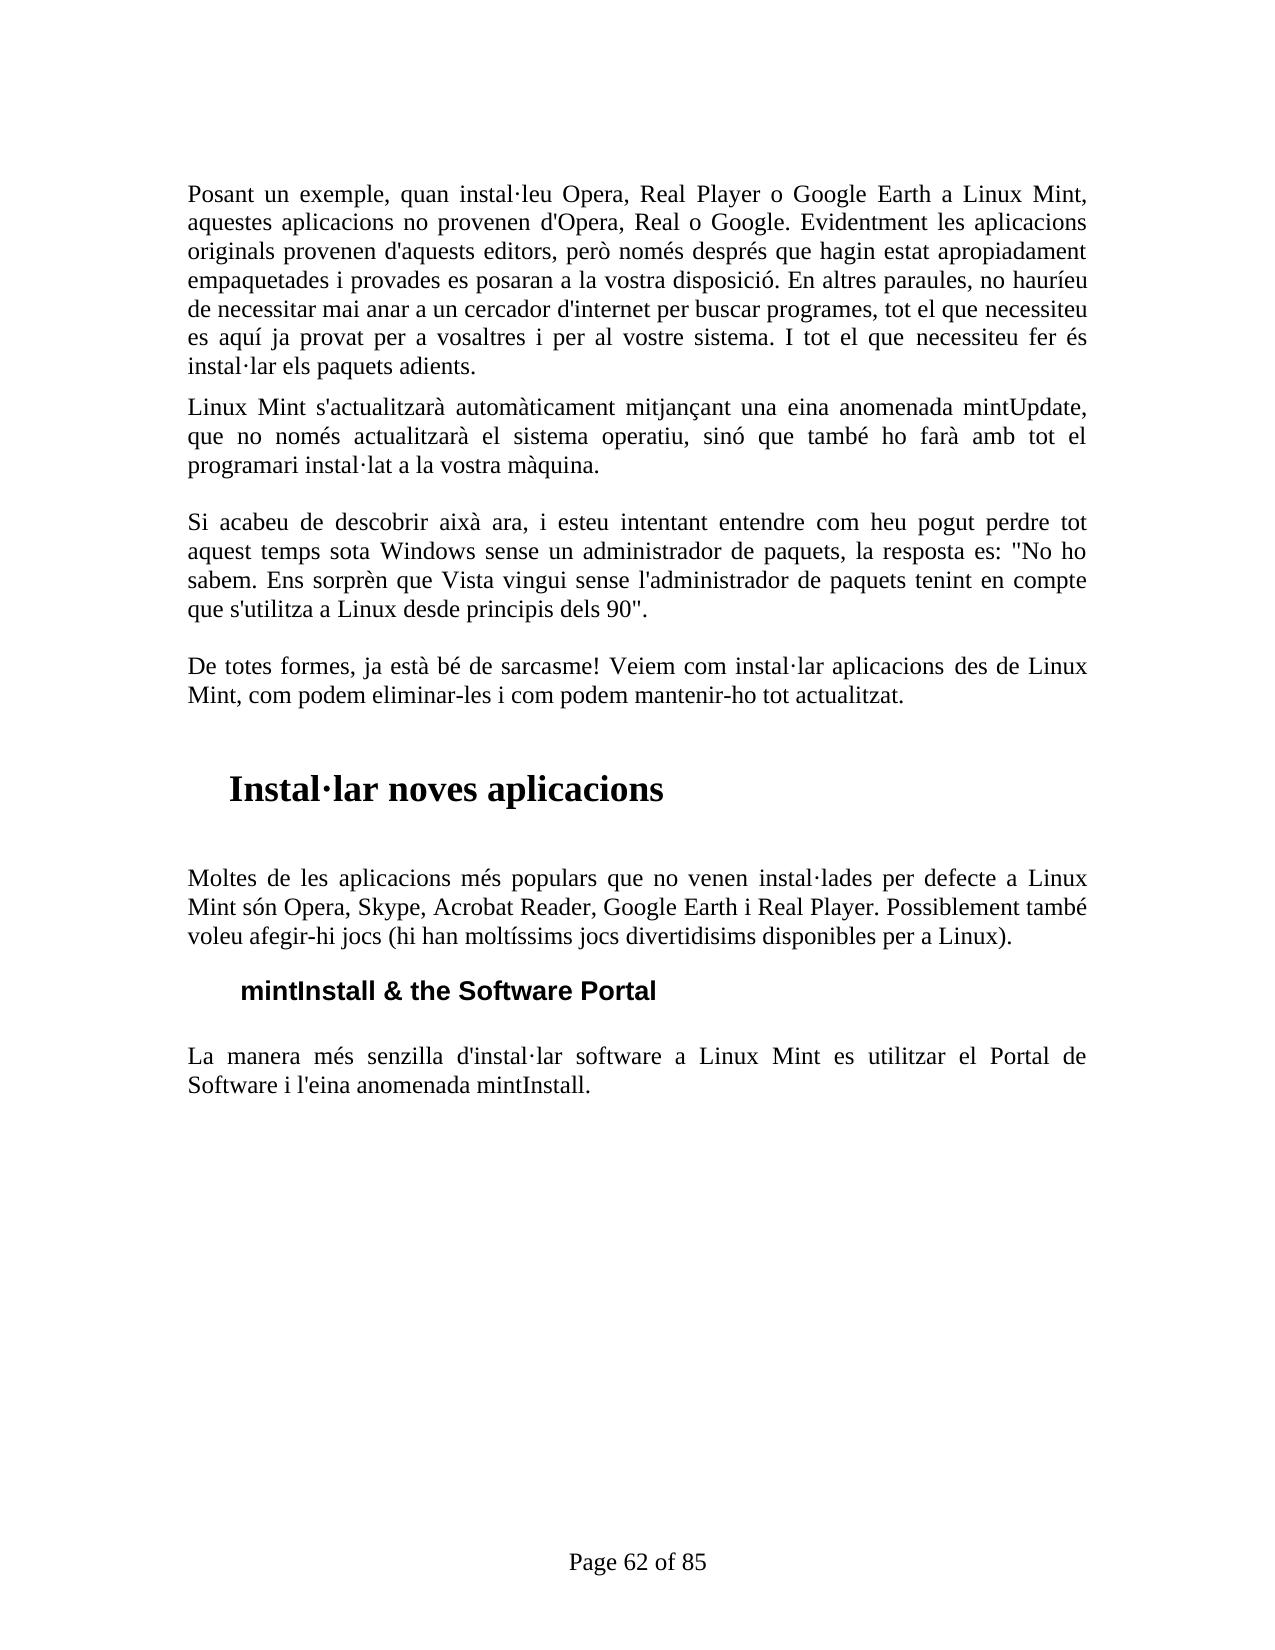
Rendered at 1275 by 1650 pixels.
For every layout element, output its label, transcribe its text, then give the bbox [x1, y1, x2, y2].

text Posant un exemple, quan instal·leu Opera, Real Player o Google Earth a Linux Mint, aquestes aplicacions no provenen d'Opera, Real o Google. Evidentment les aplicacions originals provenen d'aquests editors, però només després que hagin estat apropiadament empaquetades i provades es posaran a la vostra disposició. En altres paraules, no hauríeu de necessitar mai anar a un cercador d'internet per buscar programes, tot el que necessiteu es aquí ja provat per a vosaltres i per al vostre sistema. I tot el que necessiteu fer és instal·lar els paquets adients. [187, 179, 1087, 380]
text Si acabeu de descobrir aixà ara, i esteu intentant entendre com heu pogut perdre tot aquest temps sota Windows sense un administrador de paquets, la resposta es: "No ho sabem. Ens sorprèn que Vista vingui sense l'administrador de paquets tenint en compte que s'utilitza a Linux desde principis dels 90". [187, 507, 1087, 622]
text La manera més senzilla d'instal·lar software a Linux Mint es utilitzar el Portal de Software i l'eina anomenada mintInstall. [187, 1041, 1087, 1098]
subtitle mintInstall & the Software Portal [187, 975, 1087, 1006]
text Moltes de les aplicacions més populars que no venen instal·lades per defecte a Linux Mint són Opera, Skype, Acrobat Reader, Google Earth i Real Player. Possiblement també voleu afegir-hi jocs (hi han moltíssims jocs divertidisims disponibles per a Linux). [187, 863, 1087, 950]
text Linux Mint s'actualitzarà automàticament mitjançant una eina anomenada mintUpdate, que no només actualitzarà el sistema operatiu, sinó que també ho farà amb tot el programari instal·lat a la vostra màquina. [187, 392, 1087, 479]
subtitle Instal·lar noves aplicacions [187, 767, 1087, 810]
text De totes formes, ja està bé de sarcasme! Veiem com instal·lar aplicacions des de Linux Mint, com podem eliminar-les i com podem mantenir-ho tot actualitzat. [187, 651, 1087, 709]
